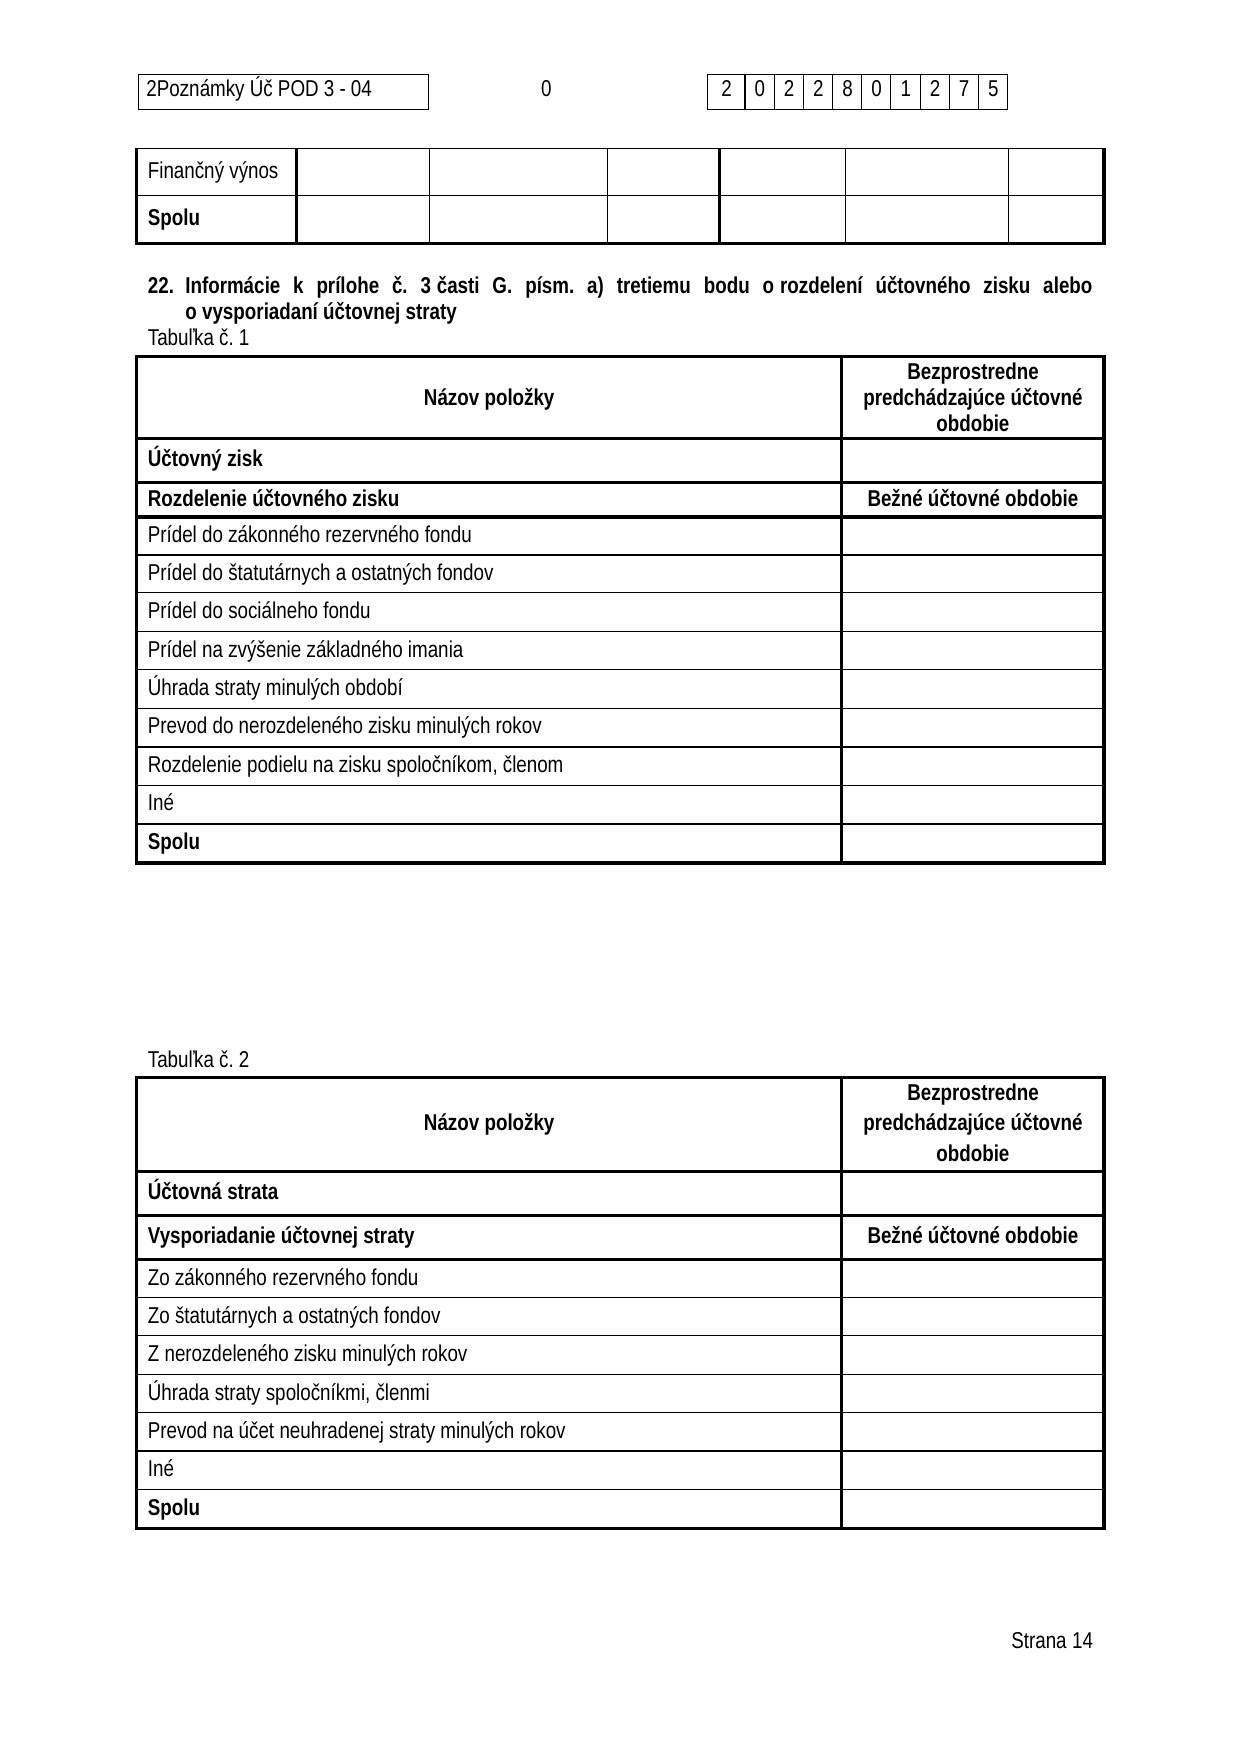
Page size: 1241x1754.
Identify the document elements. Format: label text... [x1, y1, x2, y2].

table_cell [430, 196, 607, 242]
table_cell Rozdelenie podielu na zisku spoločníkom, členom [138, 748, 840, 784]
table_cell [843, 1298, 1102, 1335]
table_cell [843, 1452, 1102, 1489]
table_header Bezprostredne predchádzajúce účtovné obdobie [843, 358, 1102, 437]
table_cell Bežné účtovné obdobie [843, 484, 1102, 515]
table_cell Účtovný zisk [138, 440, 840, 481]
table_cell [843, 1173, 1102, 1214]
table_cell [298, 196, 429, 242]
table_header Názov položky [138, 1079, 840, 1170]
table_cell Z nerozdeleného zisku minulých rokov [138, 1336, 840, 1373]
table_cell [843, 825, 1102, 861]
table_cell Bežné účtovné obdobie [843, 1217, 1102, 1258]
table_cell [843, 670, 1102, 708]
table_cell [608, 196, 718, 242]
table_cell [1009, 149, 1102, 195]
table_cell [843, 556, 1102, 592]
table_cell Prídel do zákonného rezervného fondu [138, 519, 840, 554]
table_cell [843, 632, 1102, 669]
table_cell [843, 1490, 1102, 1527]
table_cell [843, 748, 1102, 784]
table_cell Iné [138, 1452, 840, 1489]
table_cell Rozdelenie účtovného zisku [138, 484, 840, 515]
table_cell [843, 519, 1102, 554]
table_cell Vysporiadanie účtovnej straty [138, 1217, 840, 1258]
table_cell [430, 149, 607, 195]
table_cell [843, 709, 1102, 746]
table_cell Zo zákonného rezervného fondu [138, 1261, 840, 1297]
table_cell Prevod do nerozdeleného zisku minulých rokov [138, 709, 840, 746]
table_cell Finančný výnos [138, 149, 295, 195]
table_header Názov položky [138, 358, 840, 437]
table_cell Prevod na účet neuhradenej straty minulých rokov [138, 1413, 840, 1450]
table_cell [721, 149, 845, 195]
table_cell [843, 1336, 1102, 1373]
table_cell Spolu [138, 1490, 840, 1527]
table_cell Iné [138, 786, 840, 823]
table_cell Prídel do štatutárnych a ostatných fondov [138, 556, 840, 592]
text Tabuľka č. 1 [148, 324, 1093, 351]
table_cell Účtovná strata [138, 1173, 840, 1214]
table_cell [721, 196, 845, 242]
table_cell Úhrada straty minulých období [138, 670, 840, 708]
table_cell [608, 149, 718, 195]
table_cell Spolu [138, 196, 295, 242]
table_cell Úhrada straty spoločníkmi, členmi [138, 1375, 840, 1412]
table_cell [846, 149, 1008, 195]
table_cell [843, 440, 1102, 481]
table_cell [843, 1375, 1102, 1412]
text Tabuľka č. 2 [148, 1046, 1093, 1072]
table_cell [843, 1261, 1102, 1297]
table_cell [298, 149, 429, 195]
table_cell Spolu [138, 825, 840, 861]
table_cell [843, 593, 1102, 631]
table_cell [846, 196, 1008, 242]
table_cell Prídel na zvýšenie základného imania [138, 632, 840, 669]
table_cell [843, 1413, 1102, 1450]
title Informácie k prílohe č. 3 časti G. písm. a) tretiemu bodu o rozdelení účtovného zisku alebo o vysporiadaní účtovnej straty [148, 272, 1093, 324]
table_cell [1009, 196, 1102, 242]
table_cell [843, 786, 1102, 823]
table_header Bezprostredne predchádzajúce účtovné obdobie [843, 1079, 1102, 1170]
table_cell Zo štatutárnych a ostatných fondov [138, 1298, 840, 1335]
table_cell Prídel do sociálneho fondu [138, 593, 840, 631]
